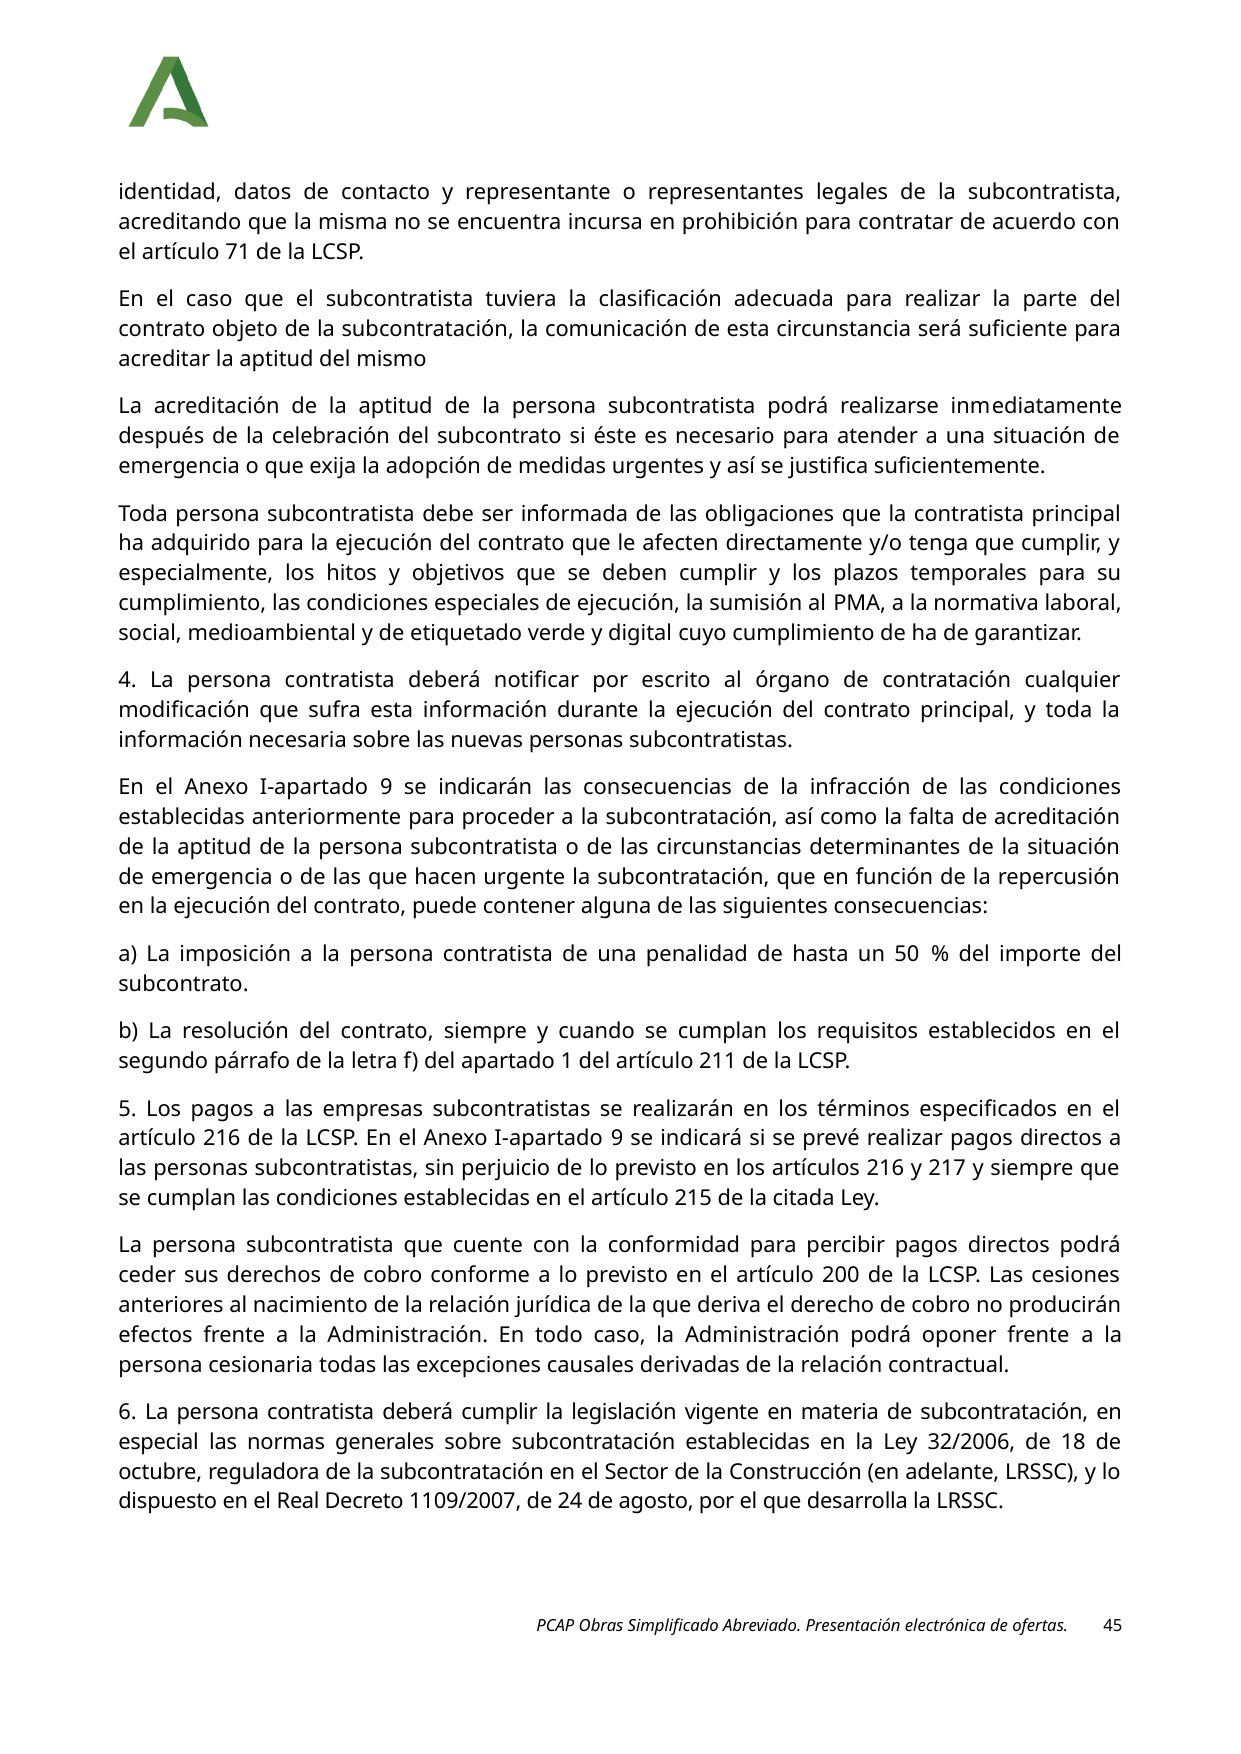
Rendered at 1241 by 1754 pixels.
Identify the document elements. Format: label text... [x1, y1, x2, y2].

text Toda persona subcontratista debe ser informada de las obligaciones que la contratista principal ha adquirido para la ejecución del contrato que le afecten directamente y/o tenga que cumplir, y especialmente, los hitos y objetivos que se deben cumplir y los plazos temporales para su cumplimiento, las condiciones especiales de ejecución, la sumisión al PMA, a la normativa laboral, social, medioambiental y de etiquetado verde y digital cuyo cumplimiento de ha de garantizar. [118, 498, 1122, 647]
text 5. Los pagos a las empresas subcontratistas se realizarán en los términos especificados en el artículo 216 de la LCSP. En el Anexo I-apartado 9 se indicará si se prevé realizar pagos directos a las personas subcontratistas, sin perjuicio de lo previsto en los artículos 216 y 217 y siempre que se cumplan las condiciones establecidas en el artículo 215 de la citada Ley. [118, 1093, 1122, 1212]
text En el caso que el subcontratista tuviera la clasificación adecuada para realizar la parte del contrato objeto de la subcontratación, la comunicación de esta circunstancia será suficiente para acreditar la aptitud del mismo [118, 283, 1122, 373]
text La acreditación de la aptitud de la persona subcontratista podrá realizarse inmediatamente después de la celebración del subcontrato si éste es necesario para atender a una situación de emergencia o que exija la adopción de medidas urgentes y así se justifica suficientemente. [118, 391, 1122, 480]
text a) La imposición a la persona contratista de una penalidad de hasta un 50 % del importe del subcontrato. [118, 938, 1122, 998]
text identidad, datos de contacto y representante o representantes legales de la subcontratista, acreditando que la misma no se encuentra incursa en prohibición para contratar de acuerdo con el artículo 71 de la LCSP. [118, 176, 1122, 266]
text La persona subcontratista que cuente con la conformidad para percibir pagos directos podrá ceder sus derechos de cobro conforme a lo previsto en el artículo 200 de la LCSP. Las cesiones anteriores al nacimiento de la relación jurídica de la que deriva el derecho de cobro no producirán efectos frente a la Administración. En todo caso, la Administración podrá oponer frente a la persona cesionaria todas las excepciones causales derivadas de la relación contractual. [118, 1229, 1122, 1378]
text 4. La persona contratista deberá notificar por escrito al órgano de contratación cualquier modificación que sufra esta información durante la ejecución del contrato principal, y toda la información necesaria sobre las nuevas personas subcontratistas. [118, 664, 1122, 754]
picture [124, 52, 213, 131]
text 6. La persona contratista deberá cumplir la legislación vigente en materia de subcontratación, en especial las normas generales sobre subcontratación establecidas en la Ley 32/2006, de 18 de octubre, reguladora de la subcontratación en el Sector de la Construcción (en adelante, LRSSC), y lo dispuesto en el Real Decreto 1109/2007, de 24 de agosto, por el que desarrolla la LRSSC. [118, 1396, 1122, 1515]
text En el Anexo I-apartado 9 se indicarán las consecuencias de la infracción de las condiciones establecidas anteriormente para proceder a la subcontratación, así como la falta de acreditación de la aptitud de la persona subcontratista o de las circunstancias determinantes de la situación de emergencia o de las que hacen urgente la subcontratación, que en función de la repercusión en la ejecución del contrato, puede contener alguna de las siguientes consecuencias: [118, 771, 1122, 920]
text b) La resolución del contrato, siempre y cuando se cumplan los requisitos establecidos en el segundo párrafo de la letra f) del apartado 1 del artículo 211 de la LCSP. [118, 1015, 1122, 1075]
